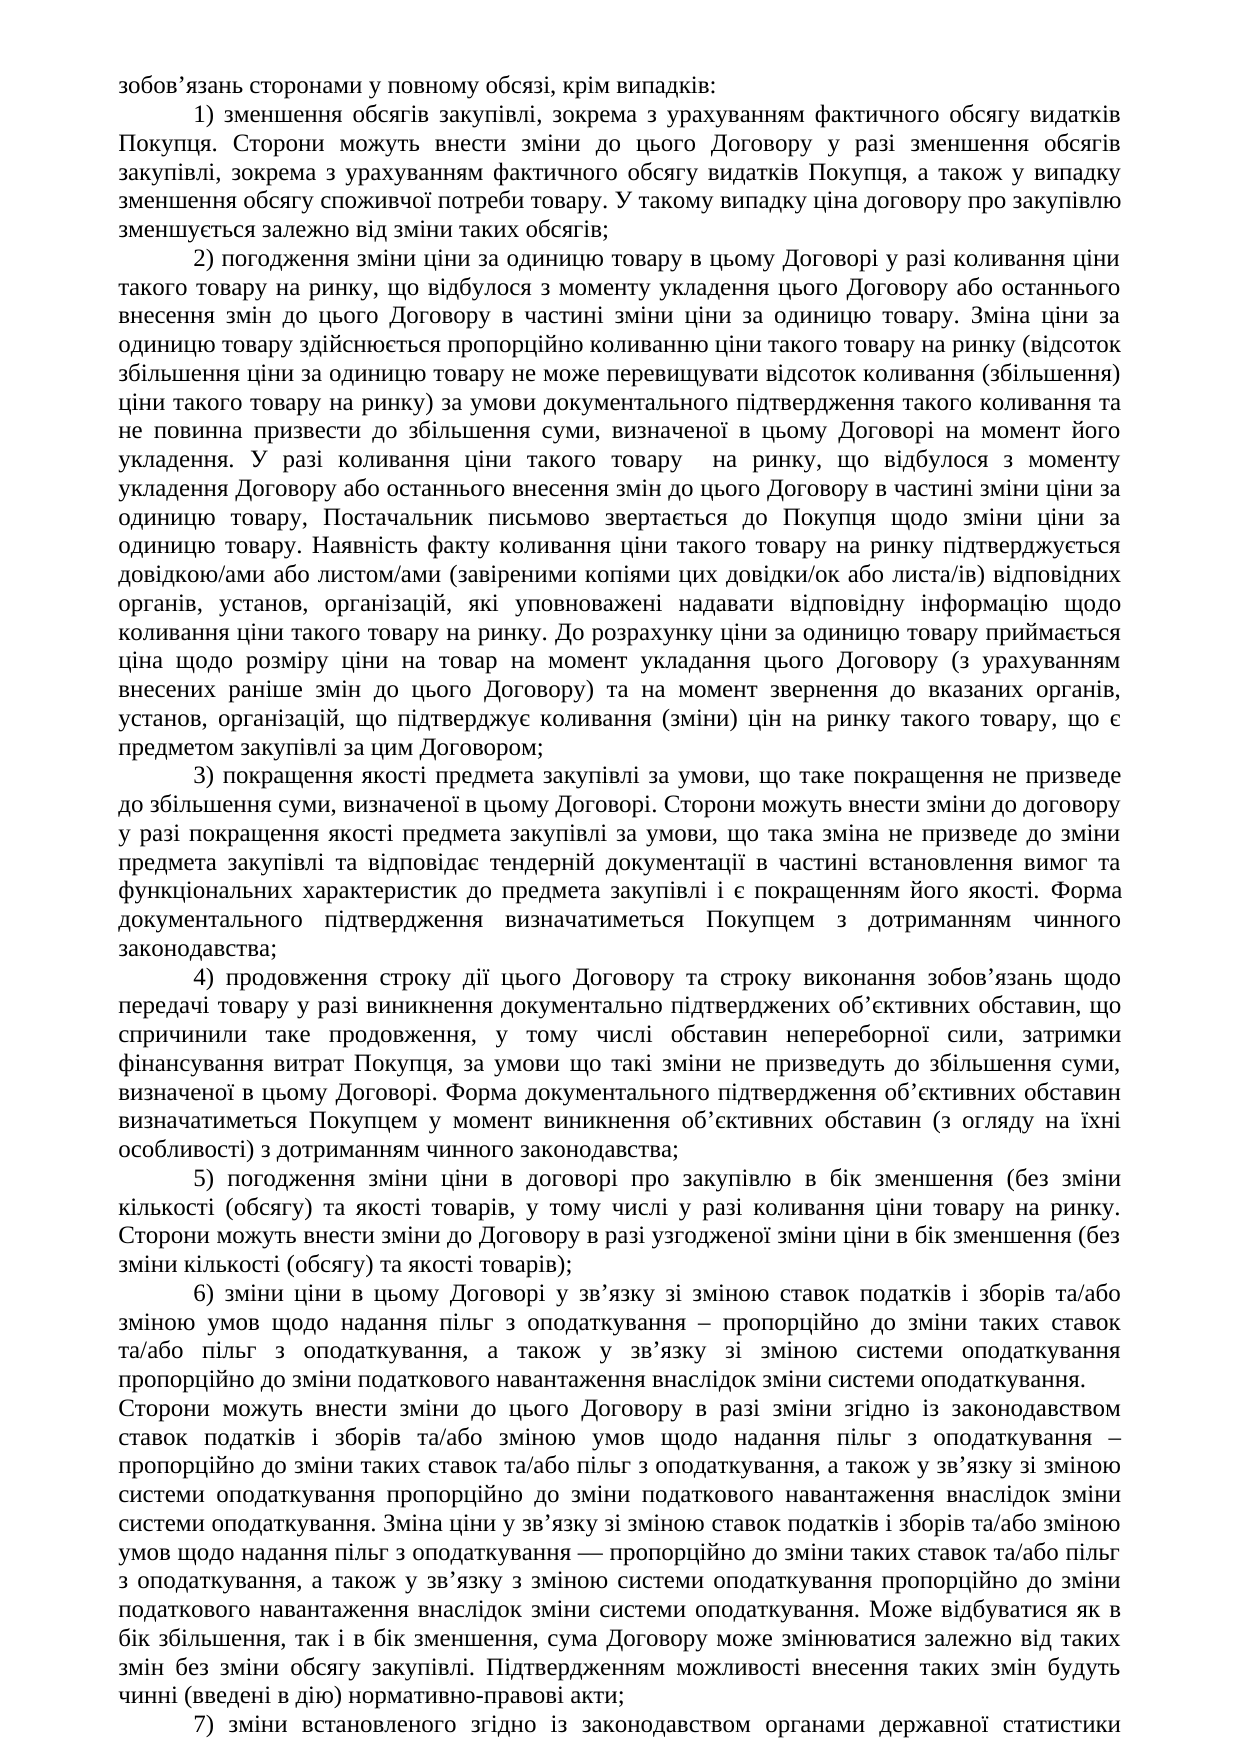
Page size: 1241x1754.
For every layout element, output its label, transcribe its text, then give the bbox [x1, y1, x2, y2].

text 2) погодження зміни ціни за одиницю товару в цьому Договорі у разі коливання ціни такого товару на ринку, що відбулося з моменту укладення цього Договору або останнього внесення змін до цього Договору в частині зміни ціни за одиницю товару. Зміна ціни за одиницю товару здійснюється пропорційно коливанню ціни такого товару на ринку (відсоток збільшення ціни за одиницю товару не може перевищувати відсоток коливання (збільшення) ціни такого товару на ринку) за умови документального підтвердження такого коливання та не повинна призвести до збільшення суми, визначеної в цьому Договорі на момент його укладення. У разі коливання ціни такого товару на ринку, що відбулося з моменту укладення Договору або останнього внесення змін до цього Договору в частині зміни ціни за одиницю товару, Постачальник письмово звертається до Покупця щодо зміни ціни за одиницю товару. Наявність факту коливання ціни такого товару на ринку підтверджується довідкою/ами або листом/ами (завіреними копіями цих довідки/ок або листа/ів) відповідних органів, установ, організацій, які уповноважені надавати відповідну інформацію щодо коливання ціни такого товару на ринку. До розрахунку ціни за одиницю товару приймається ціна щодо розміру ціни на товар на момент укладання цього Договору (з урахуванням внесених раніше змін до цього Договору) та на момент звернення до вказаних органів, установ, організацій, що підтверджує коливання (зміни) цін на ринку такого товару, що є предметом закупівлі за цим Договором; [118, 243, 1122, 761]
text 4) продовження строку дії цього Договору та строку виконання зобов’язань щодо передачі товару у разі виникнення документально підтверджених об’єктивних обставин, що спричинили таке продовження, у тому числі обставин непереборної сили, затримки фінансування витрат Покупця, за умови що такі зміни не призведуть до збільшення суми, визначеної в цьому Договорі. Форма документального підтвердження об’єктивних обставин визначатиметься Покупцем у момент виникнення об’єктивних обставин (з огляду на їхні особливості) з дотриманням чинного законодавства; [118, 962, 1122, 1163]
text Сторони можуть внести зміни до цього Договору в разі зміни згідно із законодавством ставок податків і зборів та/або зміною умов щодо надання пільг з оподаткування – пропорційно до зміни таких ставок та/або пільг з оподаткування, а також у зв’язку зі зміною системи оподаткування пропорційно до зміни податкового навантаження внаслідок зміни системи оподаткування. Зміна ціни у зв’язку зі зміною ставок податків і зборів та/або зміною умов щодо надання пільг з оподаткування — пропорційно до зміни таких ставок та/або пільг з оподаткування, а також у зв’язку з зміною системи оподаткування пропорційно до зміни податкового навантаження внаслідок зміни системи оподаткування. Може відбуватися як в бік збільшення, так і в бік зменшення, сума Договору може змінюватися залежно від таких змін без зміни обсягу закупівлі. Підтвердженням можливості внесення таких змін будуть чинні (введені в дію) нормативно-правові акти; [118, 1393, 1122, 1709]
text 6) зміни ціни в цьому Договорі у зв’язку зі зміною ставок податків і зборів та/або зміною умов щодо надання пільг з оподаткування – пропорційно до зміни таких ставок та/або пільг з оподаткування, а також у зв’язку зі зміною системи оподаткування пропорційно до зміни податкового навантаження внаслідок зміни системи оподаткування. [118, 1278, 1122, 1393]
text 1) зменшення обсягів закупівлі, зокрема з урахуванням фактичного обсягу видатків Покупця. Сторони можуть внести зміни до цього Договору у разі зменшення обсягів закупівлі, зокрема з урахуванням фактичного обсягу видатків Покупця, а також у випадку зменшення обсягу споживчої потреби товару. У такому випадку ціна договору про закупівлю зменшується залежно від зміни таких обсягів; [118, 99, 1122, 243]
text 5) погодження зміни ціни в договорі про закупівлю в бік зменшення (без зміни кількості (обсягу) та якості товарів, у тому числі у разі коливання ціни товару на ринку. Сторони можуть внести зміни до Договору в разі узгодженої зміни ціни в бік зменшення (без зміни кількості (обсягу) та якості товарів); [118, 1163, 1122, 1278]
text 7) зміни встановленого згідно із законодавством органами державної статистики [118, 1709, 1122, 1738]
text 3) покращення якості предмета закупівлі за умови, що таке покращення не призведе до збільшення суми, визначеної в цьому Договорі. Сторони можуть внести зміни до договору у разі покращення якості предмета закупівлі за умови, що така зміна не призведе до зміни предмета закупівлі та відповідає тендерній документації в частині встановлення вимог та функціональних характеристик до предмета закупівлі і є покращенням його якості. Форма документального підтвердження визначатиметься Покупцем з дотриманням чинного законодавства; [118, 761, 1122, 962]
text зобов’язань сторонами у повному обсязі, крім випадків: [118, 71, 1122, 99]
